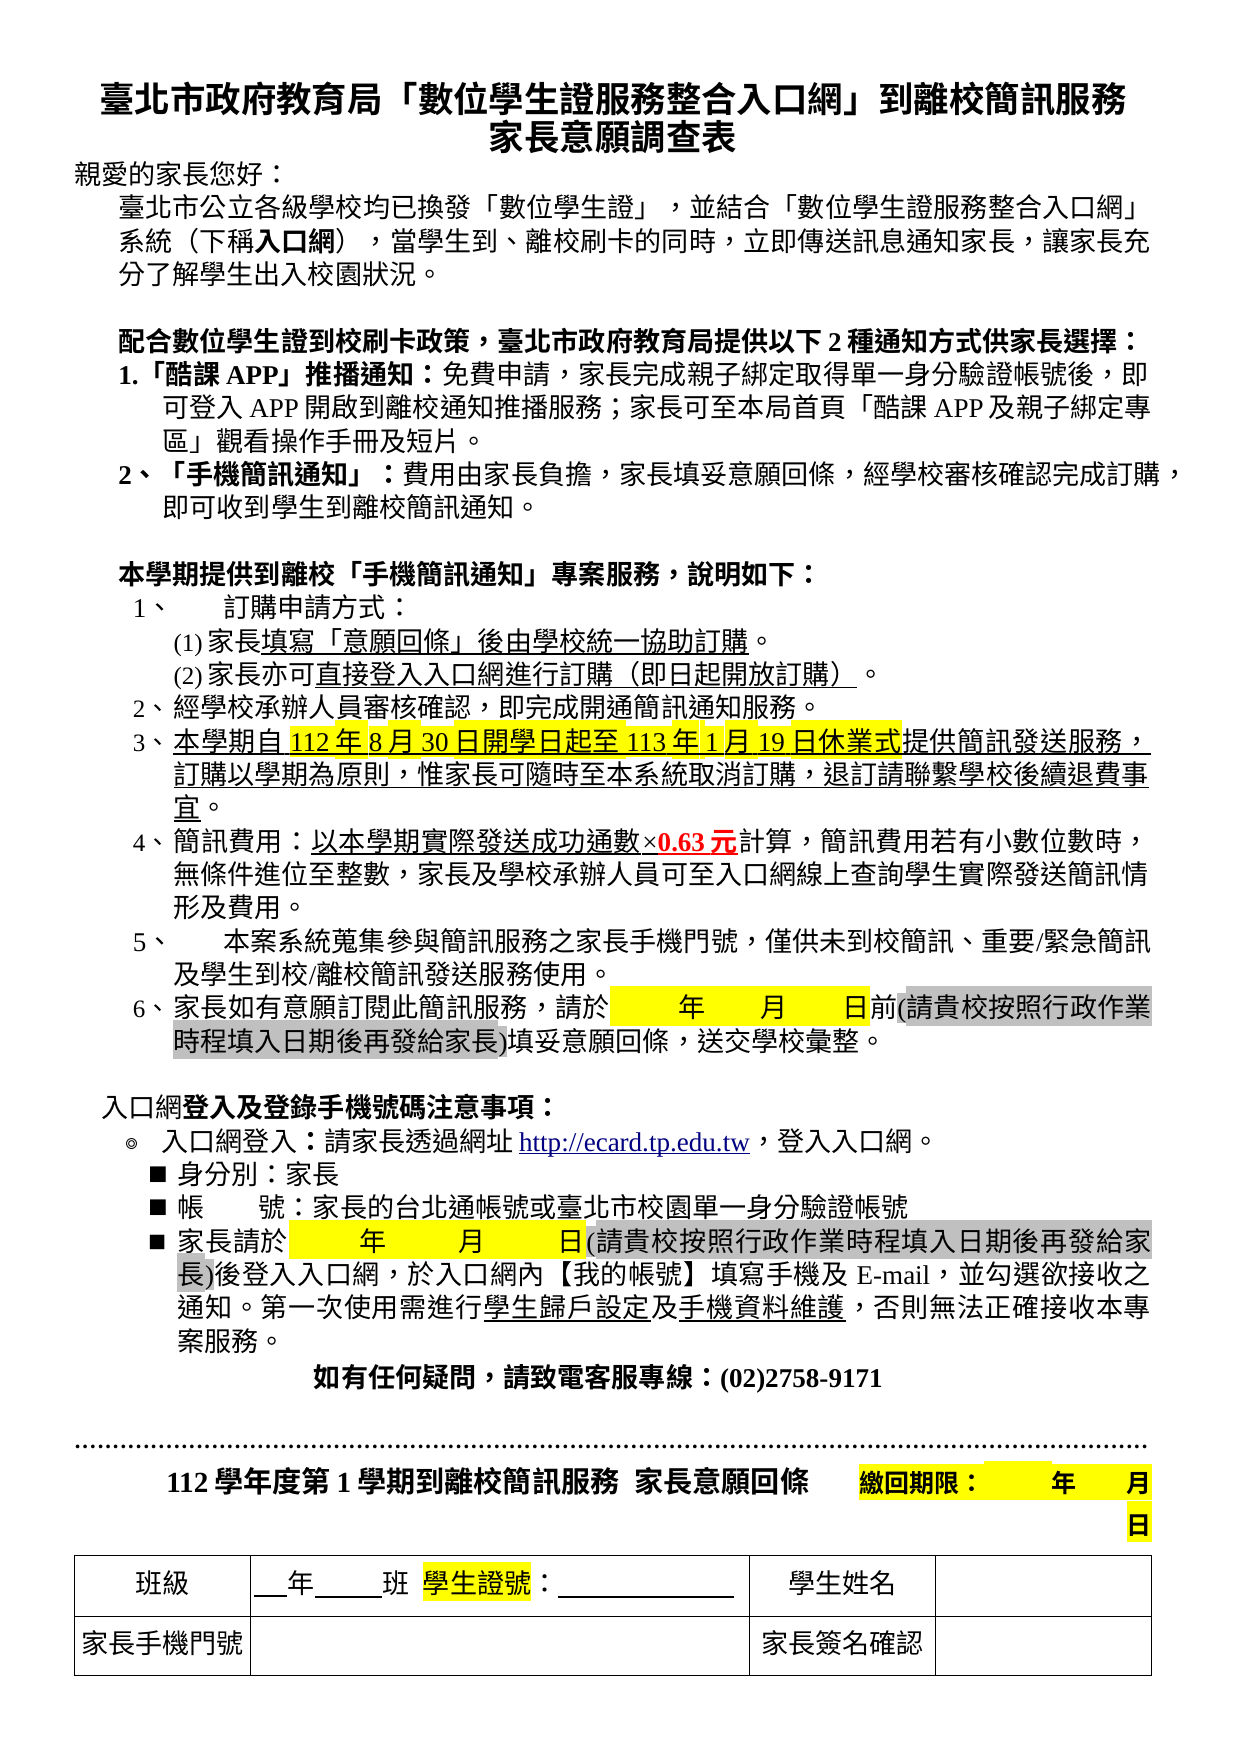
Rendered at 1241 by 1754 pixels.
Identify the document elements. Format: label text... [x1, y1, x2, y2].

table_header 年 班 學生證號： [251, 1556, 749, 1616]
list 身分別：家長 [148, 1158, 1152, 1191]
list 家長如有意願訂閱此簡訊服務，請於 年 月 日前(請貴校按照行政作業時程填入日期後再發給家長)填妥意願回條，送交學校彙整。 [133, 991, 1152, 1058]
table_cell [936, 1617, 1151, 1675]
text 112學年度第1學期到離校簡訊服務 家長意願回條 繳回期限： 年 月 日 [111, 1459, 1152, 1542]
text 家長意願調查表 [74, 120, 1152, 158]
list 本學期自112年8月30日開學日起至113年1月19日休業式提供簡訊發送服務，訂購以學期為原則，惟家長可隨時至本系統取消訂購，退訂請聯繫學校後續退費事宜。 [133, 724, 1152, 824]
list 家長亦可直接登入入口網進行訂購（即日起開放訂購）。 [173, 658, 1152, 691]
text 親愛的家長您好： [74, 158, 1152, 191]
text 配合數位學生證到校刷卡政策，臺北市政府教育局提供以下2種通知方式供家長選擇： [118, 324, 1152, 358]
text 臺北市政府教育局「數位學生證服務整合入口網」到離校簡訊服務 [74, 83, 1152, 120]
text 2、「手機簡訊通知」：費用由家長負擔，家長填妥意願回條，經學校審核確認完成訂購，即可收到學生到離校簡訊通知。 [118, 458, 1181, 524]
table_header 班級 [75, 1556, 250, 1616]
text 入口網登入及登錄手機號碼注意事項： [74, 1091, 1152, 1124]
text 本學期提供到離校「手機簡訊通知」專案服務，說明如下： [118, 558, 1152, 591]
list 入口網登入：請家長透過網址http://ecard.tp.edu.tw，登入入口網。 [124, 1124, 1152, 1158]
table_cell 家長簽名確認 [750, 1617, 935, 1675]
table_cell 家長手機門號 [75, 1617, 250, 1675]
table_header 學生姓名 [750, 1556, 935, 1616]
table_header [936, 1556, 1151, 1616]
list 帳 號：家長的台北通帳號或臺北市校園單一身分驗證帳號 [148, 1191, 1152, 1224]
text 1.「酷課APP」推播通知：免費申請，家長完成親子綁定取得單一身分驗證帳號後，即可登入APP開啟到離校通知推播服務；家長可至本局首頁「酷課APP及親子綁定專區」觀看操作手冊及短片。 [118, 358, 1152, 458]
list 本案系統蒐集參與簡訊服務之家長手機門號，僅供未到校簡訊、重要/緊急簡訊及學生到校/離校簡訊發送服務使用。 [133, 924, 1152, 991]
list 家長填寫「意願回條」後由學校統一協助訂購。 [173, 624, 1152, 658]
list 經學校承辦人員審核確認，即完成開通簡訊通知服務。 [133, 691, 1152, 724]
table_cell [251, 1617, 749, 1675]
list 簡訊費用：以本學期實際發送成功通數×0.63元計算，簡訊費用若有小數位數時，無條件進位至整數，家長及學校承辦人員可至入口網線上查詢學生實際發送簡訊情形及費用。 [133, 824, 1152, 924]
list 家長請於 年 月 日(請貴校按照行政作業時程填入日期後再發給家長)後登入入口網，於入口網內【我的帳號】填寫手機及E-mail，並勾選欲接收之通知。第一次使用需進行學生歸戶設定及手機資料維護，否則無法正確接收本專案服務。 [148, 1224, 1152, 1358]
text 臺北市公立各級學校均已換發「數位學生證」，並結合「數位學生證服務整合入口網」系統（下稱入口網），當學生到、離校刷卡的同時，立即傳送訊息通知家長，讓家長充分了解學生出入校園狀況。 [118, 191, 1152, 291]
list 訂購申請方式： [133, 591, 1152, 624]
text 如有任何疑問，請致電客服專線：(02)2758-9171 [74, 1358, 1122, 1395]
